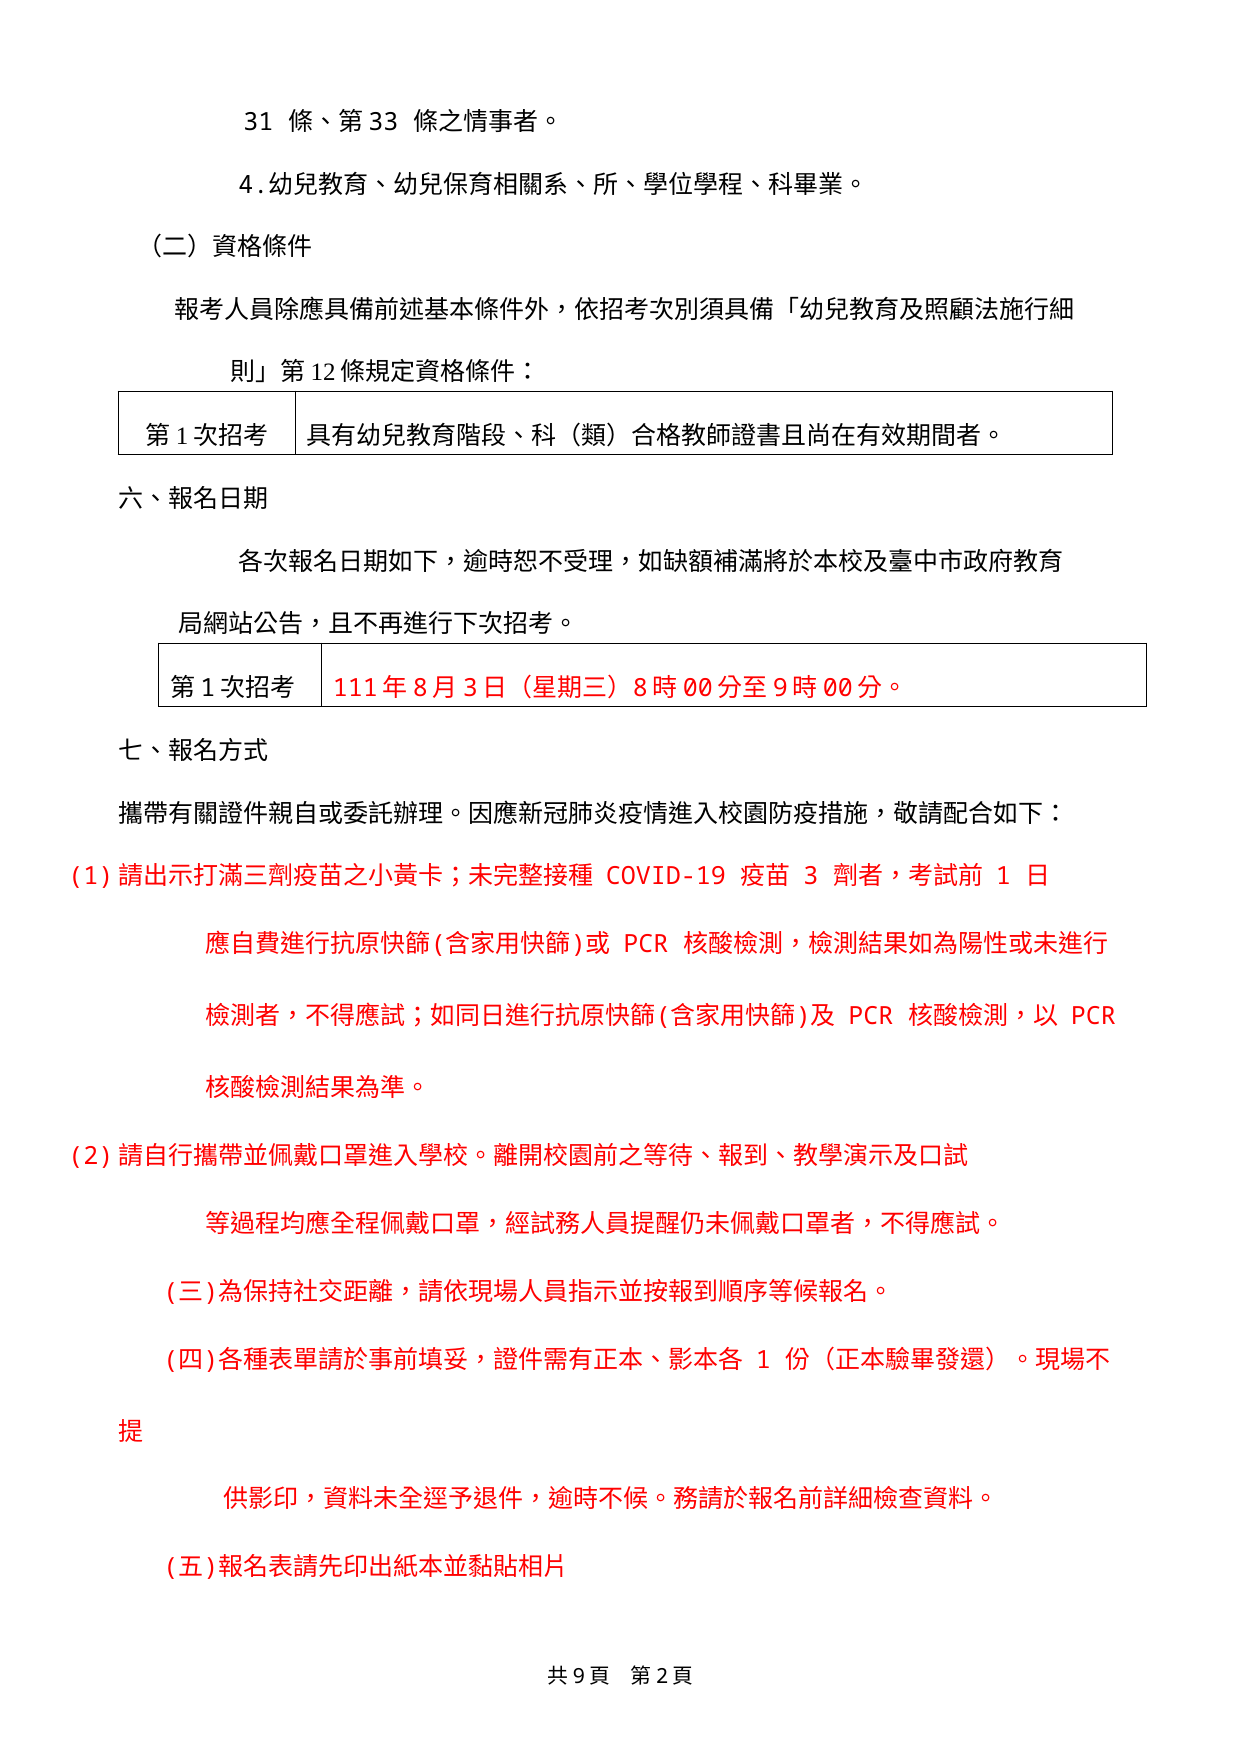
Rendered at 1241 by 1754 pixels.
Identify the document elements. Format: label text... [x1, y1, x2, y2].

table_header 111年8月3日（星期三）8時00分至9時00分。 [322, 644, 1146, 706]
text 31 條、第33 條之情事者。 [118, 78, 1122, 141]
list 請出示打滿三劑疫苗之小黃卡；未完整接種 COVID-19 疫苗 3 劑者，考試前 1 日 [68, 832, 1122, 895]
table_header 第1次招考 [159, 644, 321, 706]
text （二）資格條件 [118, 203, 1122, 266]
table_header 具有幼兒教育階段、科（類）合格教師證書且尚在有效期間者。 [296, 392, 1112, 454]
text (四)各種表單請於事前填妥，證件需有正本、影本各 1 份（正本驗畢發還）。現場不提 [118, 1316, 1122, 1450]
list 請自行攜帶並佩戴口罩進入學校。離開校園前之等待、報到、教學演示及口試 [68, 1112, 1122, 1174]
text (五)報名表請先印出紙本並黏貼相片 [118, 1523, 1122, 1586]
text 六、報名日期 各次報名日期如下，逾時恕不受理，如缺額補滿將於本校及臺中市政府教育 [118, 455, 1122, 580]
table_header 第1次招考 [119, 392, 295, 454]
text 應自費進行抗原快篩(含家用快篩)或 PCR 核酸檢測，檢測結果如為陽性或未進行檢測者，不得應試；如同日進行抗原快篩(含家用快篩)及 PCR 核酸檢測，以 PCR 核酸檢測結果為準。 [206, 900, 1122, 1106]
text 等過程均應全程佩戴口罩，經試務人員提醒仍未佩戴口罩者，不得應試。 [206, 1180, 1122, 1242]
text 供影印，資料未全逕予退件，逾時不候。務請於報名前詳細檢查資料。 [118, 1455, 1122, 1518]
text 4.幼兒教育、幼兒保育相關系、所、學位學程、科畢業。 [118, 141, 1122, 203]
text 七、報名方式 攜帶有關證件親自或委託辦理。因應新冠肺炎疫情進入校園防疫措施，敬請配合如下： [118, 707, 1122, 832]
text 報考人員除應具備前述基本條件外，依招考次別須具備「幼兒教育及照顧法施行細則」第12條規定資格條件： [118, 266, 1122, 391]
text (三)為保持社交距離，請依現場人員指示並按報到順序等候報名。 [118, 1248, 1122, 1310]
text 局網站公告，且不再進行下次招考。 [118, 580, 1122, 643]
